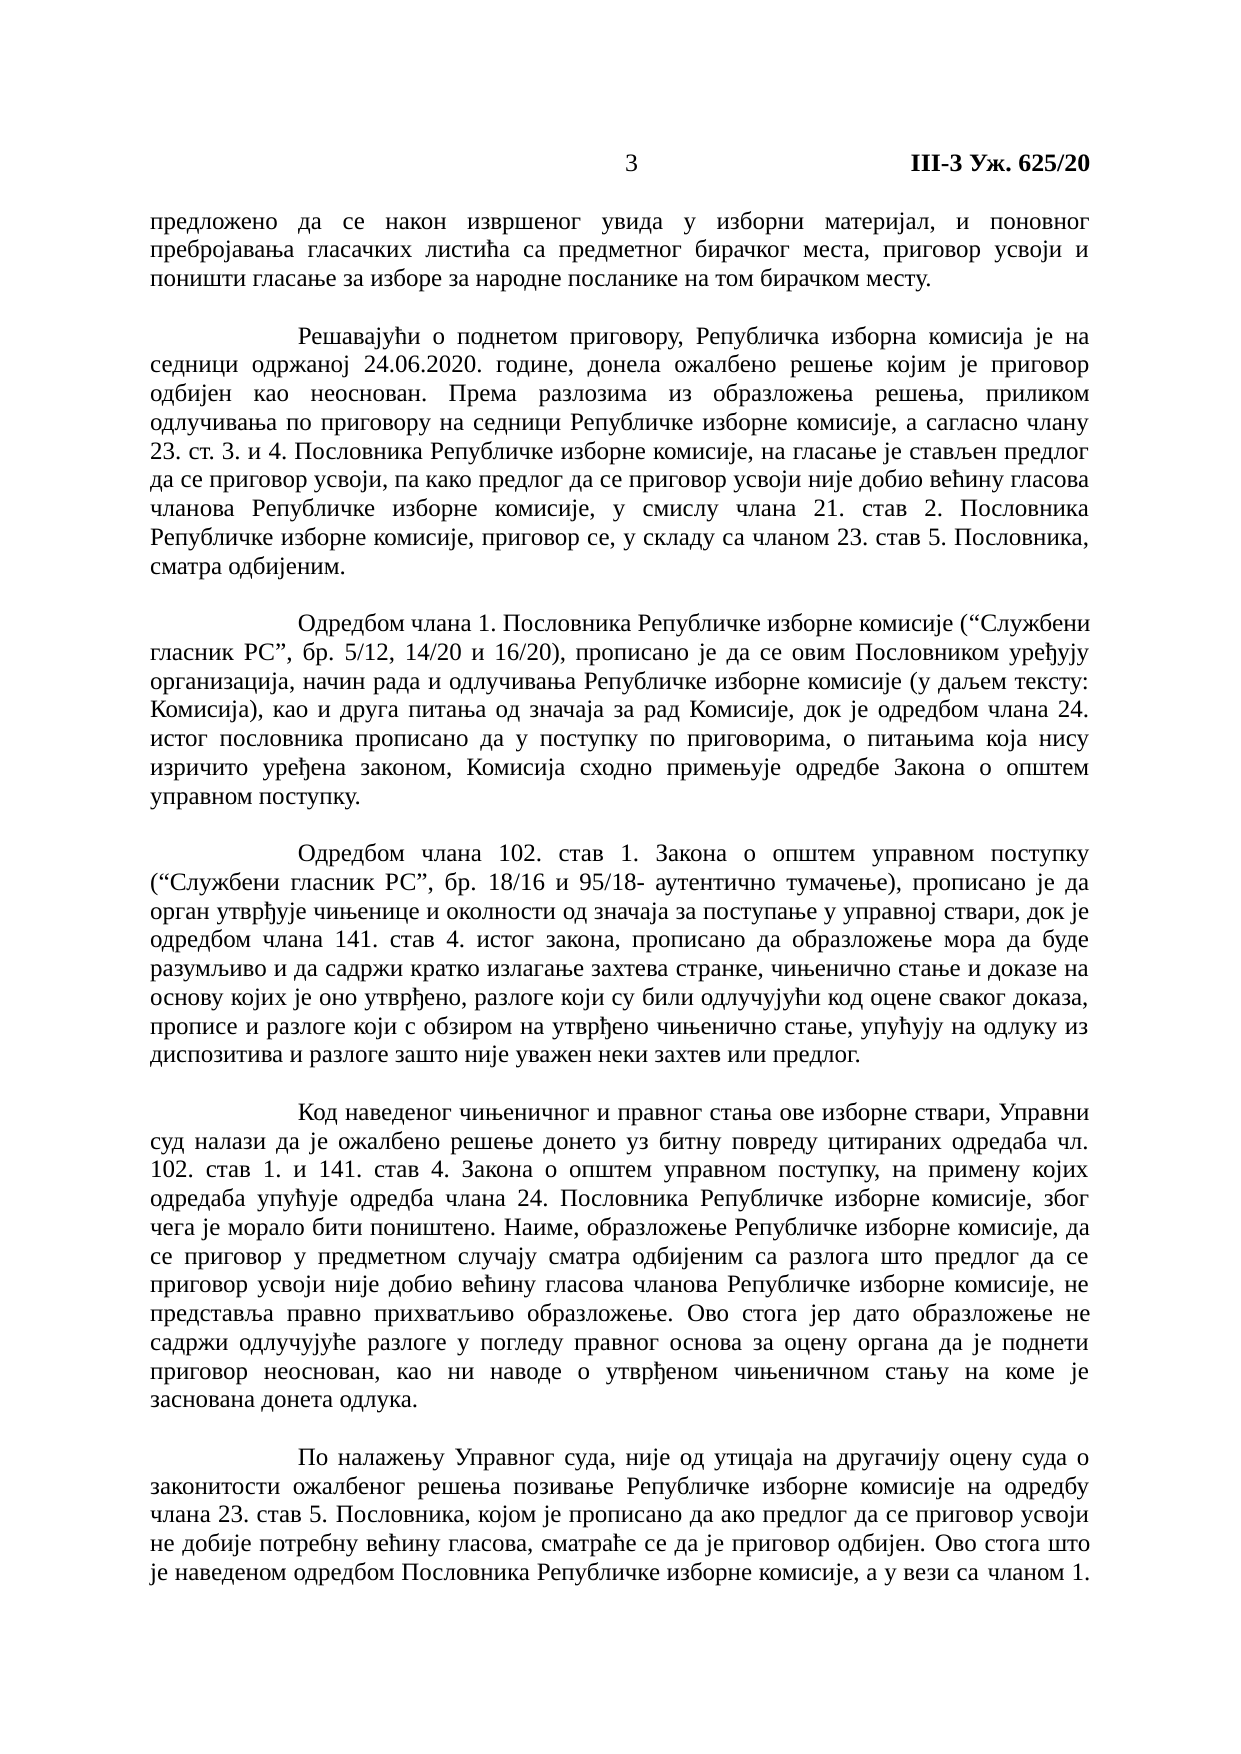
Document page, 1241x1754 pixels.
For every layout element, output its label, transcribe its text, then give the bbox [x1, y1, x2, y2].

text Код наведеног чињеничног и правног стања ове изборне ствари, Управни суд налази да је ожалбено решење донето уз битну повреду цитираних одредаба чл. 102. став 1. и 141. став 4. Закона о општем управном поступку, на примену којих одредаба упућује одредба члана 24. Пословника Републичке изборне комисије, због чега је морало бити поништено. Наиме, образложење Републичке изборне комисије, да се приговор у предметном случају сматра одбијеним са разлога што предлог да се приговор усвоји није добио већину гласова чланова Републичке изборне комисије, не представља правно прихватљиво образложење. Ово стога јер дато образложење не садржи одлучујуће разлоге у погледу правног основа за оцену органа да је поднети приговор неоснован, као ни наводе о утврђеном чињеничном стању на коме је заснована донета одлука. [150, 1097, 1090, 1413]
text предложено да се након извршеног увида у изборни материјал, и поновног пребројавања гласачких листића са предметног бирачког места, приговор усвоји и поништи гласање за изборе за народне посланике на том бирачком месту. [150, 206, 1090, 292]
text Решавајући о поднетом приговору, Републичка изборна комисија је на седници одржаној 24.06.2020. године, донела ожалбено решење којим је приговор одбијен као неоснован. Према разлозима из образложења решења, приликом одлучивања по приговору на седници Републичке изборне комисије, а сагласно члану 23. ст. 3. и 4. Пословника Републичке изборне комисије, на гласање је стављен предлог да се приговор усвоји, па како предлог да се приговор усвоји није добио већину гласова чланова Републичке изборне комисије, у смислу члана 21. став 2. Пословника Републичке изборне комисије, приговор се, у складу са чланом 23. став 5. Пословника, сматра одбијеним. [150, 321, 1090, 579]
text Одредбом члана 1. Пословника Републичке изборне комисије (“Службени гласник РС”, бр. 5/12, 14/20 и 16/20), прописано је да се овим Пословником уређују организација, начин рада и одлучивања Републичке изборне комисије (у даљем тексту: Комисија), као и друга питања од значаја за рад Комисије, док је одредбом члана 24. истог пословника прописано да у поступку по приговорима, о питањима која нису изричито уређена законом, Комисија сходно примењује одредбе Закона о општем управном поступку. [150, 608, 1090, 809]
text Одредбом члана 102. став 1. Закона о општем управном поступку (“Службени гласник РС”, бр. 18/16 и 95/18- аутентично тумачење), прописано је да орган утврђује чињенице и околности од значаја за поступање у управној ствари, док је одредбом члана 141. став 4. истог закона, прописано да образложење мора да буде разумљиво и да садржи кратко излагање захтева странке, чињенично стање и доказе на основу којих је оно утврђено, разлоге који су били одлучујући код оцене сваког доказа, прописе и разлоге који с обзиром на утврђено чињенично стање, упућују на одлуку из диспозитива и разлоге зашто није уважен неки захтев или предлог. [150, 838, 1090, 1068]
text По налажењу Управног суда, није од утицаја на другачију оцену суда о законитости ожалбеног решења позивање Републичке изборне комисије на одредбу члана 23. став 5. Пословника, којом је прописано да ако предлог да се приговор усвоји не добије потребну већину гласова, сматраће се да је приговор одбијен. Ово стога што је наведеном одредбом Пословника Републичке изборне комисије, а у вези са чланом 1. [150, 1442, 1090, 1586]
